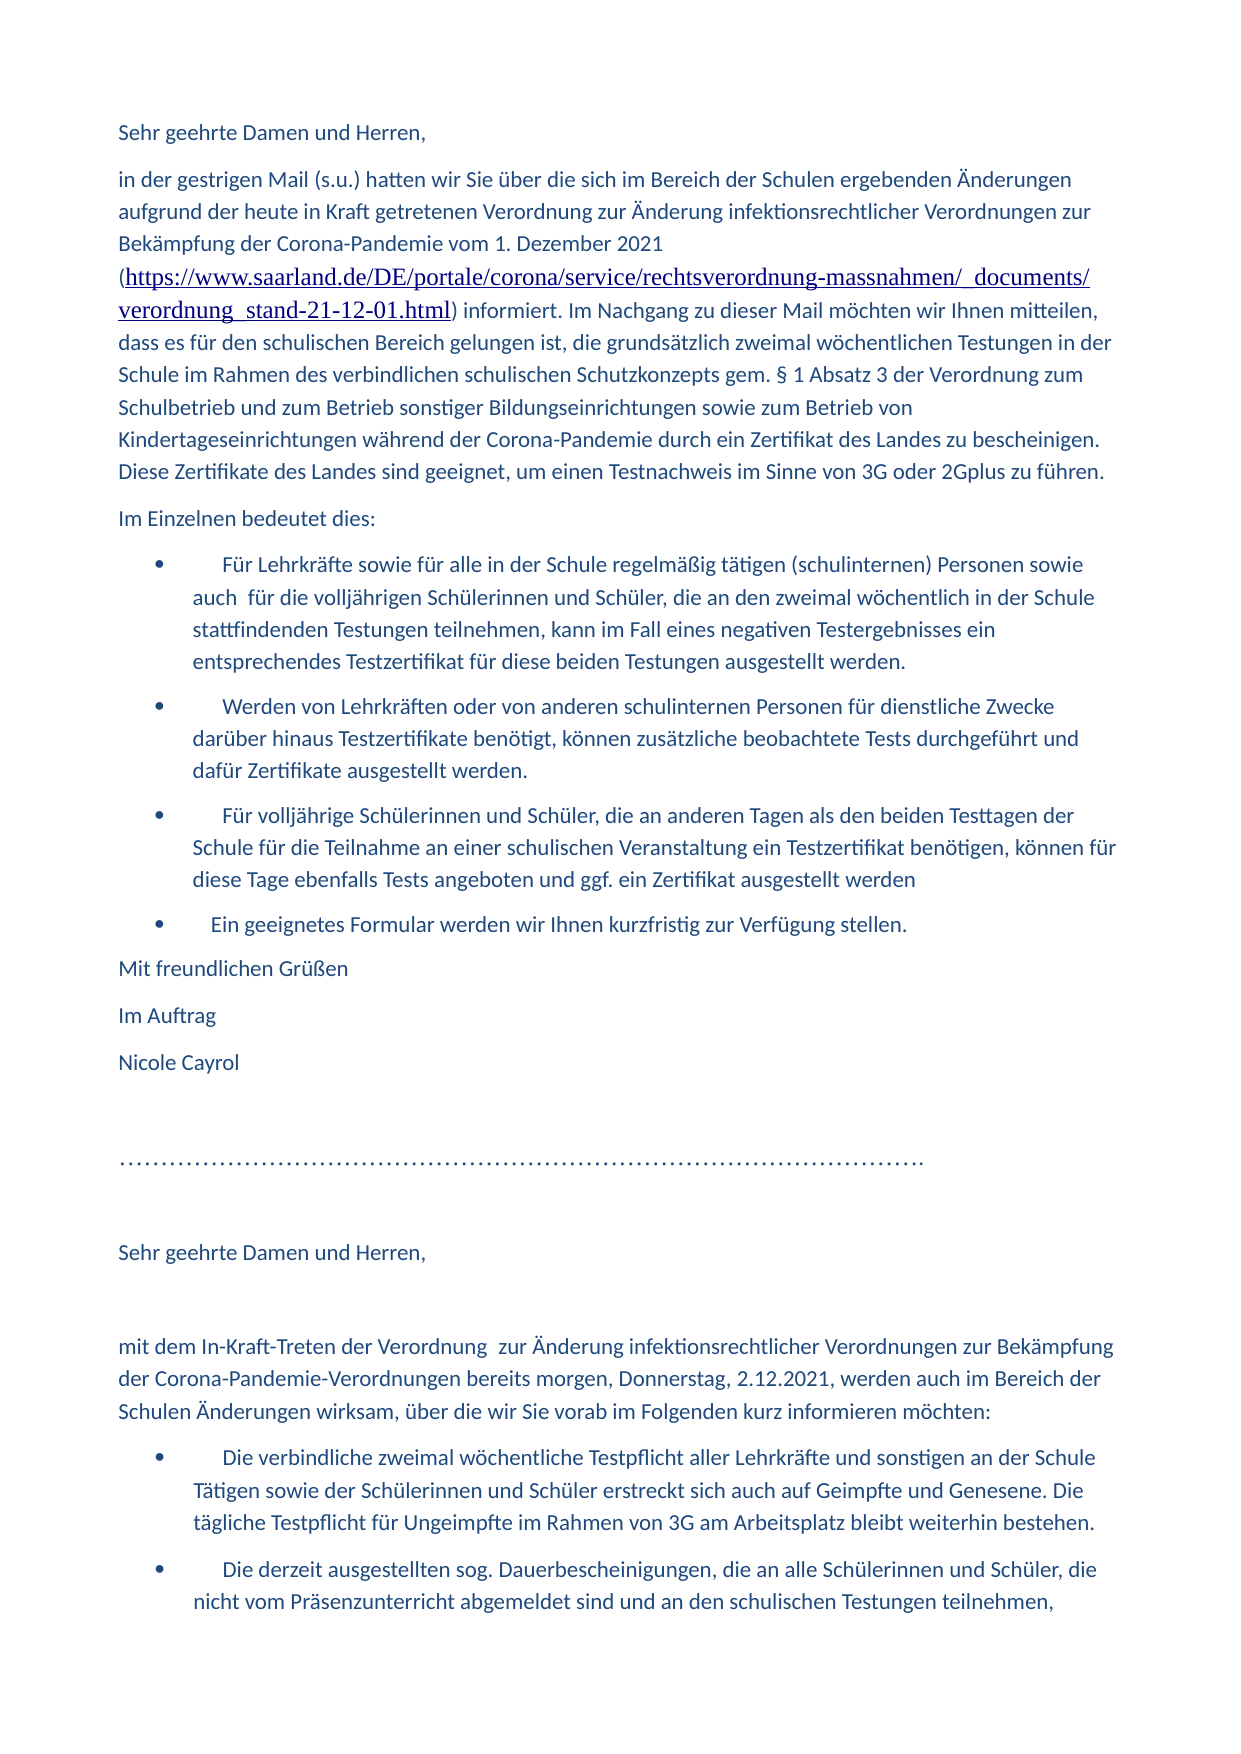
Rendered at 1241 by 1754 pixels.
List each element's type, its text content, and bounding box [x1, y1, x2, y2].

text · Die derzeit ausgestellten sog. Dauerbescheinigungen, die an alle Schülerinnen und Schüler, die nicht vom Präsenzunterricht abgemeldet sind und an den schulischen Testungen teilnehmen, [156, 1555, 1122, 1615]
text Nicole Cayrol [118, 1048, 1122, 1076]
text · Für Lehrkräfte sowie für alle in der Schule regelmäßig tätigen (schulinternen) Personen sowie auch für die volljährigen Schülerinnen und Schüler, die an den zweimal wöchentlich in der Schule stattfindenden Testungen teilnehmen, kann im Fall eines negativen Testergebnisses ein entsprechendes Testzertifikat für diese beiden Testungen ausgestellt werden. [155, 551, 1122, 675]
text Im Einzelnen bedeutet dies: [118, 504, 1122, 532]
text Sehr geehrte Damen und Herren, [118, 1238, 1122, 1266]
text Mit freundlichen Grüßen [118, 954, 1122, 983]
text · Ein geeignetes Formular werden wir Ihnen kurzfristig zur Verfügung stellen. [155, 910, 1122, 938]
text Sehr geehrte Damen und Herren, [118, 118, 1122, 146]
text mit dem In-Kraft-Treten der Verordnung zur Änderung infektionsrechtlicher Verordnungen zur Bekämpfung der Corona-Pandemie-Verordnungen bereits morgen, Donnerstag, 2.12.2021, werden auch im Bereich der Schulen Änderungen wirksam, über die wir Sie vorab im Folgenden kurz informieren möchten: [118, 1332, 1122, 1425]
text · Die verbindliche zweimal wöchentliche Testpflicht aller Lehrkräfte und sonstigen an der Schule Tätigen sowie der Schülerinnen und Schüler erstreckt sich auch auf Geimpfte und Genesene. Die tägliche Testpflicht für Ungeimpfte im Rahmen von 3G am Arbeitsplatz bleibt weiterhin bestehen. [156, 1443, 1122, 1536]
text ……………………………………………………………………………………. [118, 1142, 1122, 1172]
text Im Auftrag [118, 1001, 1122, 1029]
text · Für volljährige Schülerinnen und Schüler, die an anderen Tagen als den beiden Testtagen der Schule für die Teilnahme an einer schulischen Veranstaltung ein Testzertifikat benötigen, können für diese Tage ebenfalls Tests angeboten und ggf. ein Zertifikat ausgestellt werden [155, 801, 1122, 893]
text · Werden von Lehrkräften oder von anderen schulinternen Personen für dienstliche Zwecke darüber hinaus Testzertifikate benötigt, können zusätzliche beobachtete Tests durchgeführt und dafür Zertifikate ausgestellt werden. [155, 692, 1122, 784]
text in der gestrigen Mail (s.u.) hatten wir Sie über die sich im Bereich der Schulen ergebenden Änderungen aufgrund der heute in Kraft getretenen Verordnung zur Änderung infektionsrechtlicher Verordnungen zur Bekämpfung der Corona-Pandemie vom 1. Dezember 2021 (https://www.saarland.de/DE/portale/corona/service/rechtsverordnung-massnahmen/_documents/verordnung_stand-21-12-01.html) informiert. Im Nachgang zu dieser Mail möchten wir Ihnen mitteilen, dass es für den schulischen Bereich gelungen ist, die grundsätzlich zweimal wöchentlichen Testungen in der Schule im Rahmen des verbindlichen schulischen Schutzkonzepts gem. § 1 Absatz 3 der Verordnung zum Schulbetrieb und zum Betrieb sonstiger Bildungseinrichtungen sowie zum Betrieb von Kindertageseinrichtungen während der Corona-Pandemie durch ein Zertifikat des Landes zu bescheinigen. Diese Zertifikate des Landes sind geeignet, um einen Testnachweis im Sinne von 3G oder 2Gplus zu führen. [118, 165, 1122, 485]
